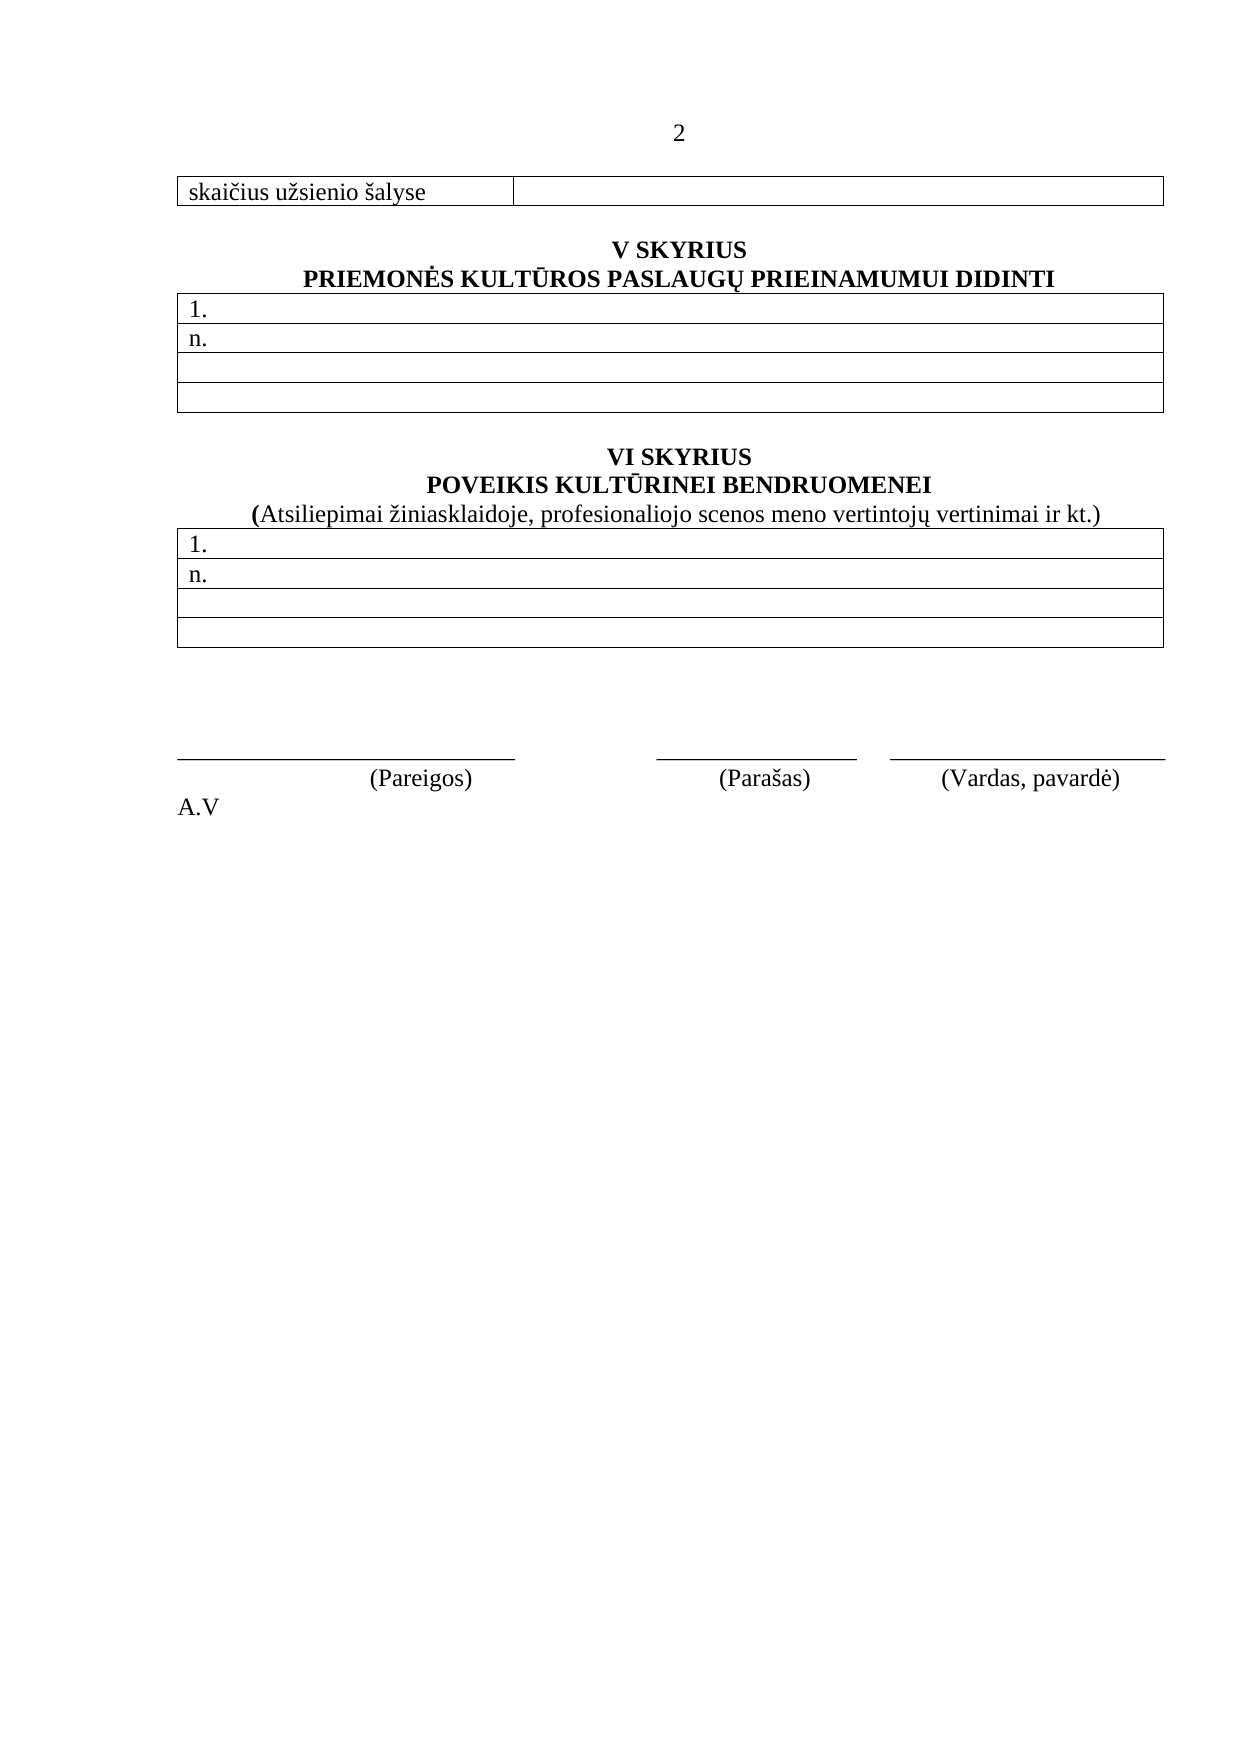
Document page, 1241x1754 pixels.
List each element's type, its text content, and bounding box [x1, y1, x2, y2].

table_header 1. [178, 294, 1163, 322]
text A.V [177, 792, 1181, 821]
table_cell [178, 589, 1163, 617]
table_cell n. [178, 559, 1163, 587]
text POVEIKIS KULTŪRINEI BENDRUOMENEI [177, 470, 1181, 499]
table_cell [178, 383, 1163, 412]
table_cell [178, 618, 1163, 647]
table_cell skaičius užsienio šalyse [178, 177, 513, 205]
table_cell [178, 353, 1163, 382]
text V SKYRIUS [177, 235, 1181, 264]
text PRIEMONĖS KULTŪROS PASLAUGŲ PRIEINAMUMUI DIDINTI [177, 264, 1181, 293]
text (Atsiliepimai žiniasklaidoje, profesionaliojo scenos meno vertintojų vertinimai ir kt.) [177, 499, 1181, 528]
text VI SKYRIUS [177, 442, 1181, 470]
table_cell n. [178, 324, 1163, 352]
text ___________________________ ________________ ______________________ [177, 734, 1181, 763]
table_header 1. [178, 529, 1163, 558]
table_cell [514, 177, 1163, 205]
text (Pareigos) (Parašas) (Vardas, pavardė) [177, 763, 1181, 792]
